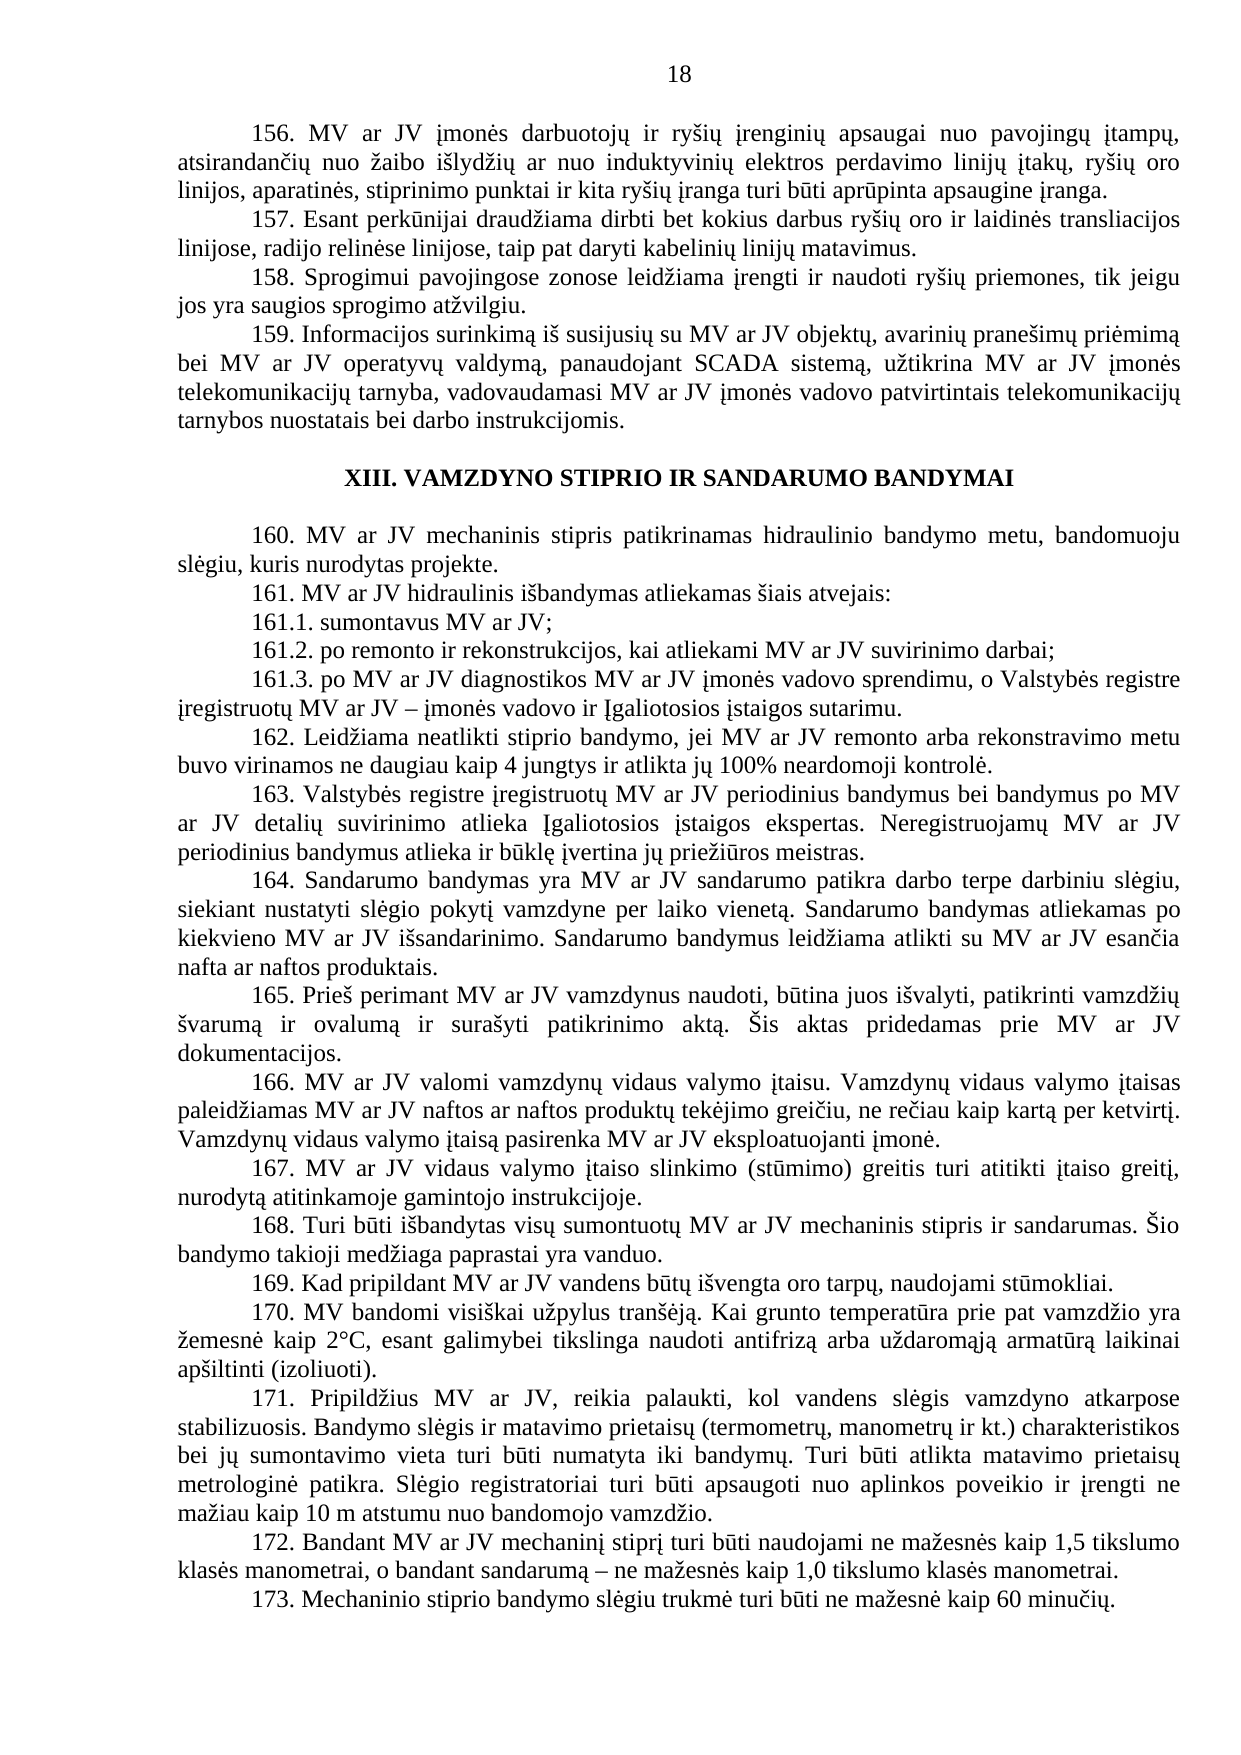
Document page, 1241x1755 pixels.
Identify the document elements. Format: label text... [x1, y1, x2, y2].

text 167. MV ar JV vidaus valymo įtaiso slinkimo (stūmimo) greitis turi atitikti įtaiso greitį, nurodytą atitinkamoje gamintojo instrukcijoje. [177, 1153, 1181, 1211]
text 166. MV ar JV valomi vamzdynų vidaus valymo įtaisu. Vamzdynų vidaus valymo įtaisas paleidžiamas MV ar JV naftos ar naftos produktų tekėjimo greičiu, ne rečiau kaip kartą per ketvirtį. Vamzdynų vidaus valymo įtaisą pasirenka MV ar JV eksploatuojanti įmonė. [177, 1067, 1181, 1153]
text 173. Mechaninio stiprio bandymo slėgiu trukmė turi būti ne mažesnė kaip 60 minučių. [177, 1584, 1181, 1613]
text 165. Prieš perimant MV ar JV vamzdynus naudoti, būtina juos išvalyti, patikrinti vamzdžių švarumą ir ovalumą ir surašyti patikrinimo aktą. Šis aktas pridedamas prie MV ar JV dokumentacijos. [177, 981, 1181, 1067]
text 159. Informacijos surinkimą iš susijusių su MV ar JV objektų, avarinių pranešimų priėmimą bei MV ar JV operatyvų valdymą, panaudojant SCADA sistemą, užtikrina MV ar JV įmonės telekomunikacijų tarnyba, vadovaudamasi MV ar JV įmonės vadovo patvirtintais telekomunikacijų tarnybos nuostatais bei darbo instrukcijomis. [177, 319, 1181, 434]
text 158. Sprogimui pavojingose zonose leidžiama įrengti ir naudoti ryšių priemones, tik jeigu jos yra saugios sprogimo atžvilgiu. [177, 262, 1181, 319]
text 161.3. po MV ar JV diagnostikos MV ar JV įmonės vadovo sprendimu, o Valstybės registre įregistruotų MV ar JV – įmonės vadovo ir Įgaliotosios įstaigos sutarimu. [177, 664, 1181, 722]
text 169. Kad pripildant MV ar JV vandens būtų išvengta oro tarpų, naudojami stūmokliai. [177, 1268, 1181, 1297]
text 161. MV ar JV hidraulinis išbandymas atliekamas šiais atvejais: [177, 578, 1181, 607]
text 170. MV bandomi visiškai užpylus tranšėją. Kai grunto temperatūra prie pat vamzdžio yra žemesnė kaip 2°C, esant galimybei tikslinga naudoti antifrizą arba uždaromąją armatūrą laikinai apšiltinti (izoliuoti). [177, 1297, 1181, 1383]
text 157. Esant perkūnijai draudžiama dirbti bet kokius darbus ryšių oro ir laidinės transliacijos linijose, radijo relinėse linijose, taip pat daryti kabelinių linijų matavimus. [177, 204, 1181, 262]
text 162. Leidžiama neatlikti stiprio bandymo, jei MV ar JV remonto arba rekonstravimo metu buvo virinamos ne daugiau kaip 4 jungtys ir atlikta jų 100% neardomoji kontrolė. [177, 722, 1181, 779]
text 161.2. po remonto ir rekonstrukcijos, kai atliekami MV ar JV suvirinimo darbai; [177, 636, 1181, 664]
text 156. MV ar JV įmonės darbuotojų ir ryšių įrenginių apsaugai nuo pavojingų įtampų, atsirandančių nuo žaibo išlydžių ar nuo induktyvinių elektros perdavimo linijų įtakų, ryšių oro linijos, aparatinės, stiprinimo punktai ir kita ryšių įranga turi būti aprūpinta apsaugine įranga. [177, 118, 1181, 204]
text 164. Sandarumo bandymas yra MV ar JV sandarumo patikra darbo terpe darbiniu slėgiu, siekiant nustatyti slėgio pokytį vamzdyne per laiko vienetą. Sandarumo bandymas atliekamas po kiekvieno MV ar JV išsandarinimo. Sandarumo bandymus leidžiama atlikti su MV ar JV esančia nafta ar naftos produktais. [177, 866, 1181, 981]
text 172. Bandant MV ar JV mechaninį stiprį turi būti naudojami ne mažesnės kaip 1,5 tikslumo klasės manometrai, o bandant sandarumą – ne mažesnės kaip 1,0 tikslumo klasės manometrai. [177, 1527, 1181, 1584]
text XIII. VAMZDYNO STIPRIO IR SANDARUMO BANDYMAI [177, 463, 1181, 492]
text 168. Turi būti išbandytas visų sumontuotų MV ar JV mechaninis stipris ir sandarumas. Šio bandymo takioji medžiaga paprastai yra vanduo. [177, 1211, 1181, 1268]
text 171. Pripildžius MV ar JV, reikia palaukti, kol vandens slėgis vamzdyno atkarpose stabilizuosis. Bandymo slėgis ir matavimo prietaisų (termometrų, manometrų ir kt.) charakteristikos bei jų sumontavimo vieta turi būti numatyta iki bandymų. Turi būti atlikta matavimo prietaisų metrologinė patikra. Slėgio registratoriai turi būti apsaugoti nuo aplinkos poveikio ir įrengti ne mažiau kaip 10 m atstumu nuo bandomojo vamzdžio. [177, 1383, 1181, 1527]
text 160. MV ar JV mechaninis stipris patikrinamas hidraulinio bandymo metu, bandomuoju slėgiu, kuris nurodytas projekte. [177, 521, 1181, 578]
text 161.1. sumontavus MV ar JV; [177, 607, 1181, 636]
text 163. Valstybės registre įregistruotų MV ar JV periodinius bandymus bei bandymus po MV ar JV detalių suvirinimo atlieka Įgaliotosios įstaigos ekspertas. Neregistruojamų MV ar JV periodinius bandymus atlieka ir būklę įvertina jų priežiūros meistras. [177, 779, 1181, 866]
